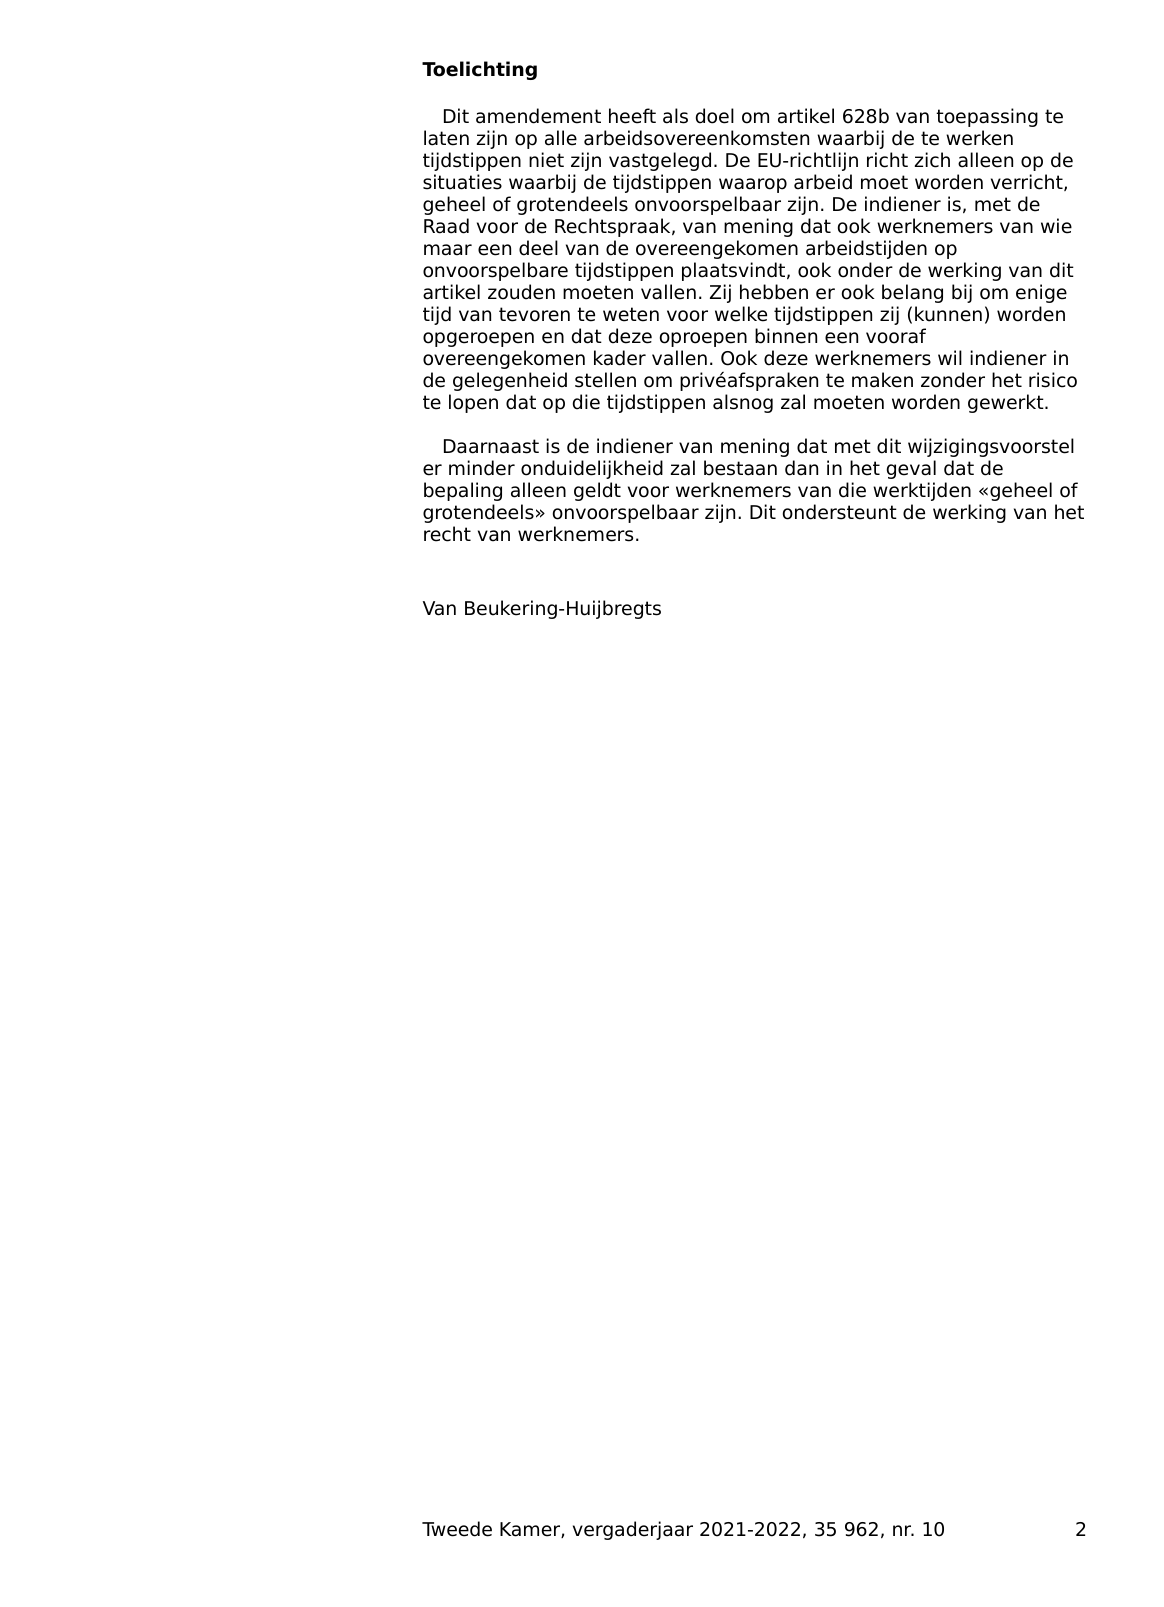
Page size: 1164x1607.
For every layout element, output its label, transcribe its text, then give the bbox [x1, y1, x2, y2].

text Daarnaast is de indiener van mening dat met dit wijzigingsvoorstel er minder onduidelijkheid zal bestaan dan in het geval dat de bepaling alleen geldt voor werknemers van die werktijden «geheel of grotendeels» onvoorspelbaar zijn. Dit ondersteunt de werking van het recht van werknemers. [422, 436, 1087, 546]
text Van Beukering-Huijbregts [422, 576, 1087, 620]
text Dit amendement heeft als doel om artikel 628b van toepassing te laten zijn op alle arbeidsovereenkomsten waarbij de te werken tijdstippen niet zijn vastgelegd. De EU-richtlijn richt zich alleen op de situaties waarbij de tijdstippen waarop arbeid moet worden verricht, geheel of grotendeels onvoorspelbaar zijn. De indiener is, met de Raad voor de Rechtspraak, van mening dat ook werknemers van wie maar een deel van de overeengekomen arbeidstijden op onvoorspelbare tijdstippen plaatsvindt, ook onder de werking van dit artikel zouden moeten vallen. Zij hebben er ook belang bij om enige tijd van tevoren te weten voor welke tijdstippen zij (kunnen) worden opgeroepen en dat deze oproepen binnen een vooraf overeengekomen kader vallen. Ook deze werknemers wil indiener in de gelegenheid stellen om privéafspraken te maken zonder het risico te lopen dat op die tijdstippen alsnog zal moeten worden gewerkt. [422, 106, 1087, 414]
subtitle Toelichting [422, 59, 1087, 81]
